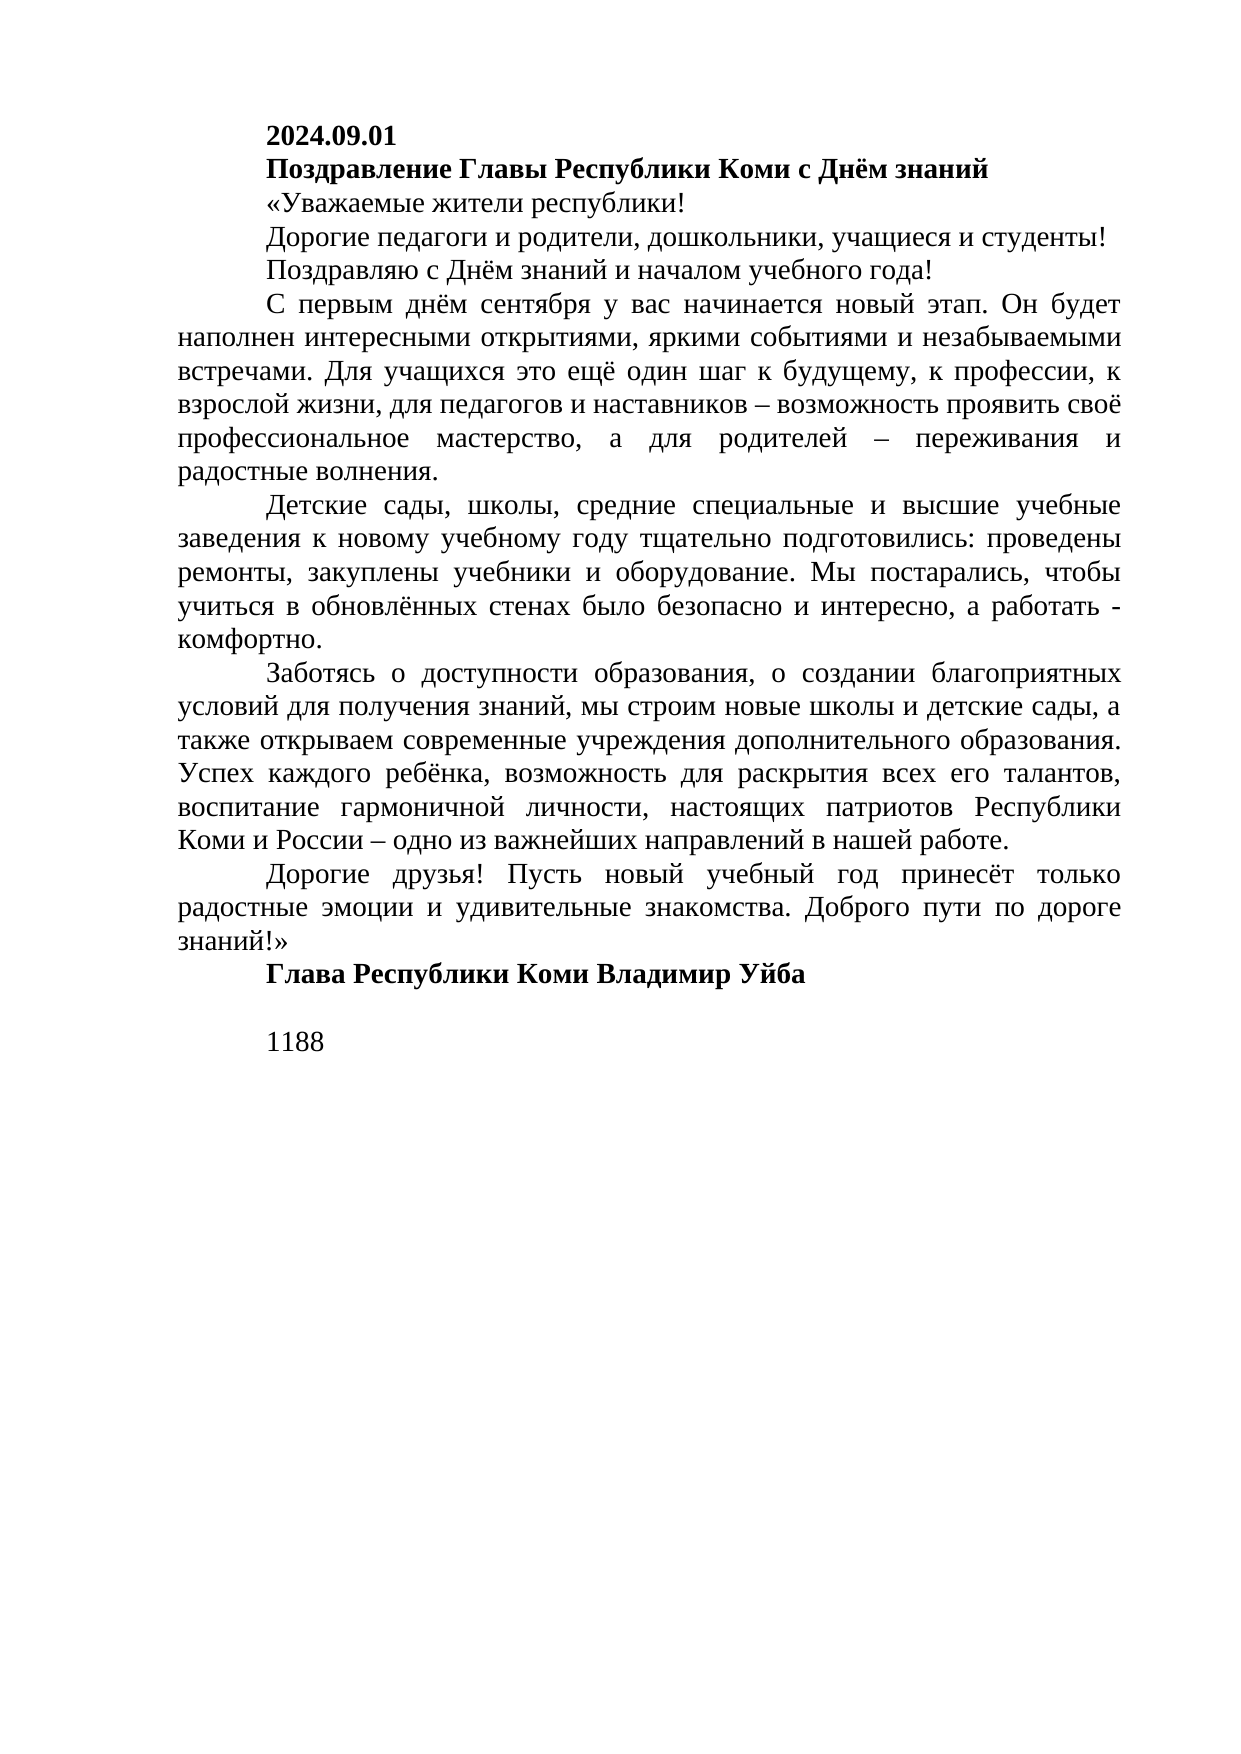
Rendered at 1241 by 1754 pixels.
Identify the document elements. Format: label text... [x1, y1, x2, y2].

text 1188 [177, 1024, 1122, 1057]
text С первым днём сентября у вас начинается новый этап. Он будет наполнен интересными открытиями, яркими событиями и незабываемыми встречами. Для учащихся это ещё один шаг к будущему, к профессии, к взрослой жизни, для педагогов и наставников – возможность проявить своё профессиональное мастерство, а для родителей – переживания и радостные волнения. [177, 286, 1122, 487]
text Дорогие друзья! Пусть новый учебный год принесёт только радостные эмоции и удивительные знакомства. Доброго пути по дороге знаний!» [177, 856, 1122, 957]
text Детские сады, школы, средние специальные и высшие учебные заведения к новому учебному году тщательно подготовились: проведены ремонты, закуплены учебники и оборудование. Мы постарались, чтобы учиться в обновлённых стенах было безопасно и интересно, а работать - комфортно. [177, 487, 1122, 655]
text Заботясь о доступности образования, о создании благоприятных условий для получения знаний, мы строим новые школы и детские сады, а также открываем современные учреждения дополнительного образования. Успех каждого ребёнка, возможность для раскрытия всех его талантов, воспитание гармоничной личности, настоящих патриотов Республики Коми и России – одно из важнейших направлений в нашей работе. [177, 655, 1122, 856]
text 2024.09.01 [177, 118, 1122, 152]
text Глава Республики Коми Владимир Уйба [177, 957, 1122, 990]
text Дорогие педагоги и родители, дошкольники, учащиеся и студенты! [177, 219, 1122, 252]
text «Уважаемые жители республики! [177, 185, 1122, 219]
text Поздравляю с Днём знаний и началом учебного года! [177, 252, 1122, 286]
text Поздравление Главы Республики Коми с Днём знаний [177, 152, 1122, 185]
